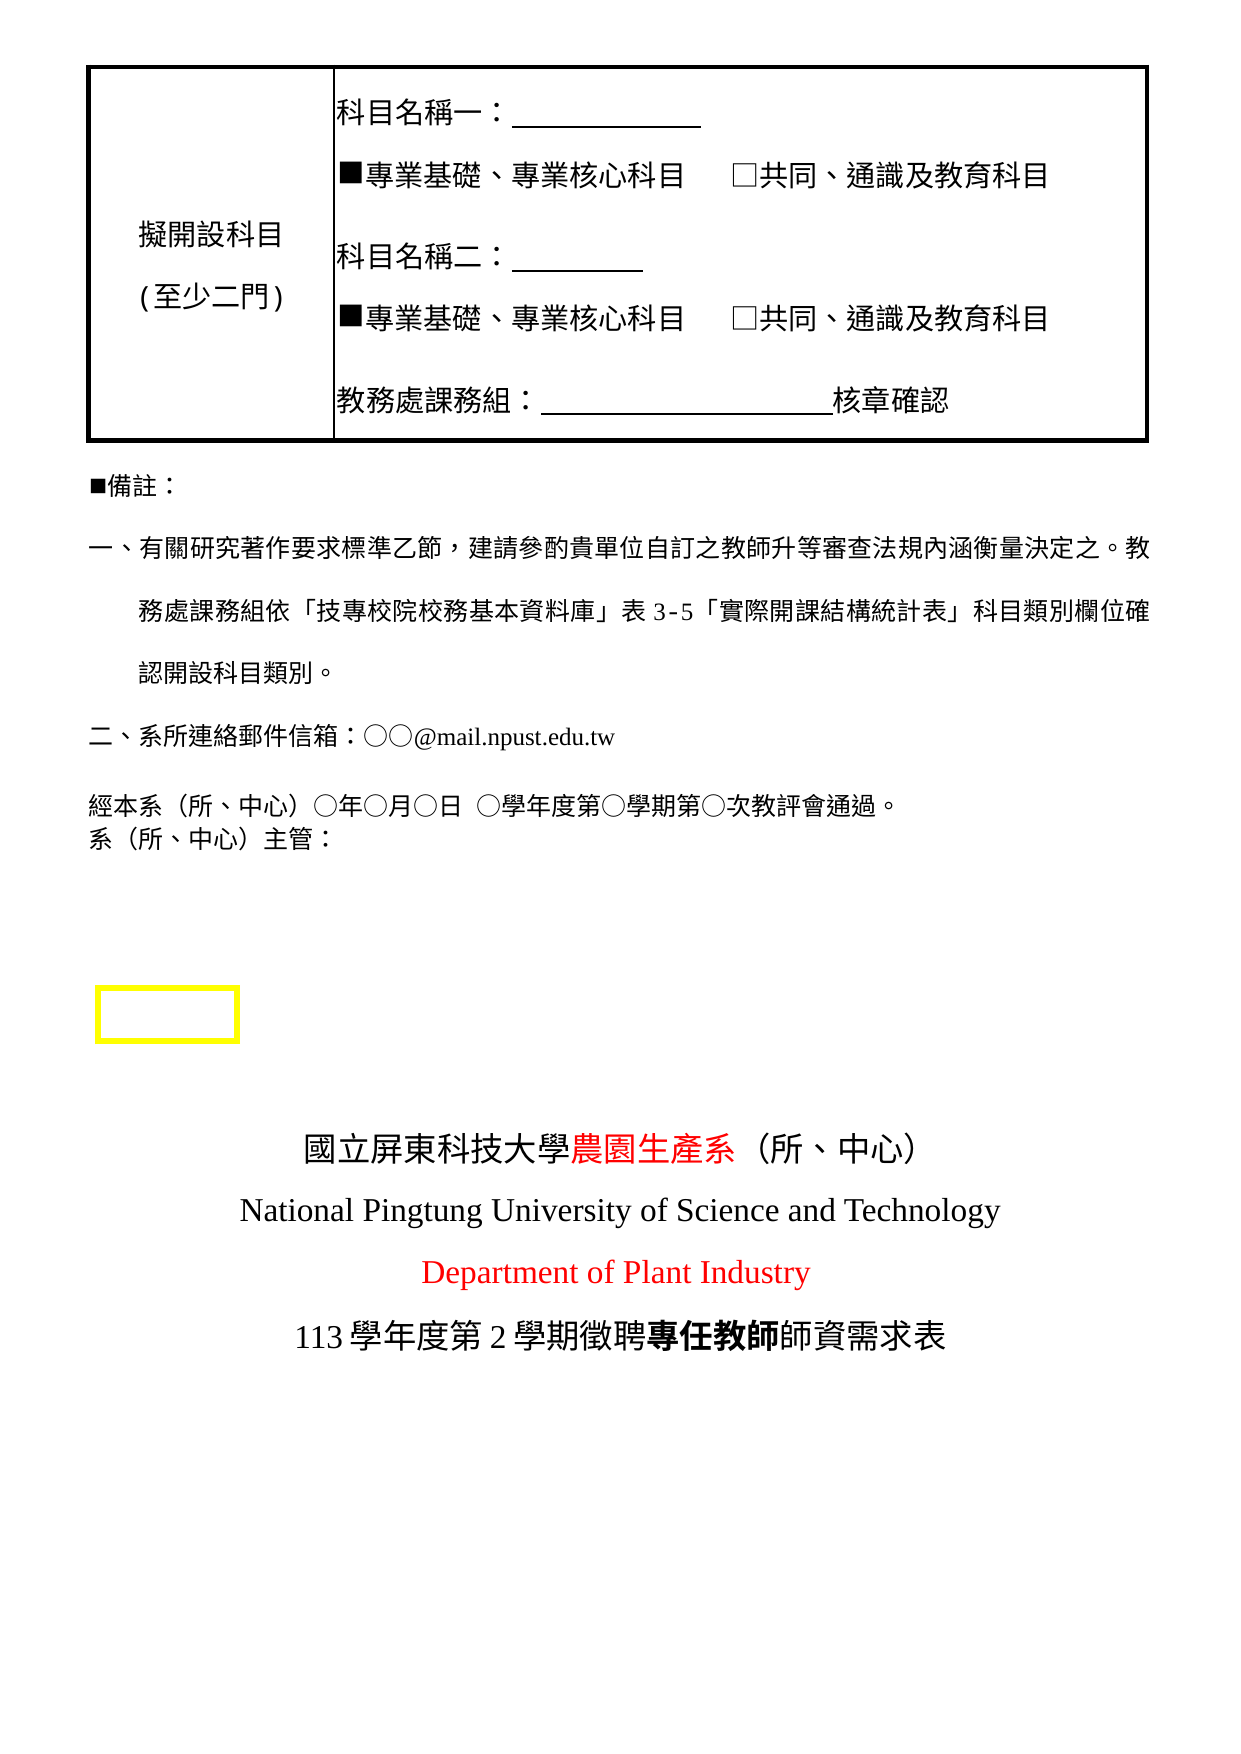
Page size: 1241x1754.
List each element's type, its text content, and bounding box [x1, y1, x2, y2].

text 範例說明 [116, 999, 219, 1031]
table_header 科目名稱一： 專業基礎、專業核心科目 □共同、通識及教育科目 科目名稱二： 專業基礎、專業核心科目 □共同、通識及教育科目 教務處課務組： 核章確認 [335, 69, 1145, 438]
text National Pingtung University of Science and Technology [89, 1168, 1152, 1230]
text 經本系（所、中心）○年○月○日 ○學年度第○學期第○次教評會通過。 [89, 788, 1152, 822]
text Department of Plant Industry [89, 1230, 1152, 1293]
text 二、系所連絡郵件信箱：○○@mail.npust.edu.tw [89, 693, 1152, 755]
text 113學年度第2學期徵聘專任教師師資需求表 [89, 1293, 1152, 1355]
table_header 擬開設科目 (至少二門) [91, 69, 333, 438]
text 國立屏東科技大學農園生產系（所、中心） [89, 1105, 1152, 1168]
text 系（所、中心）主管： [89, 822, 1152, 855]
text 一、有關研究著作要求標準乙節，建請參酌貴單位自訂之教師升等審查法規內涵衡量決定之。教務處課務組依「技專校院校務基本資料庫」表3-5「實際開課結構統計表」科目類別欄位確認開設科目類別。 [89, 505, 1152, 693]
text 備註： [89, 443, 1152, 505]
